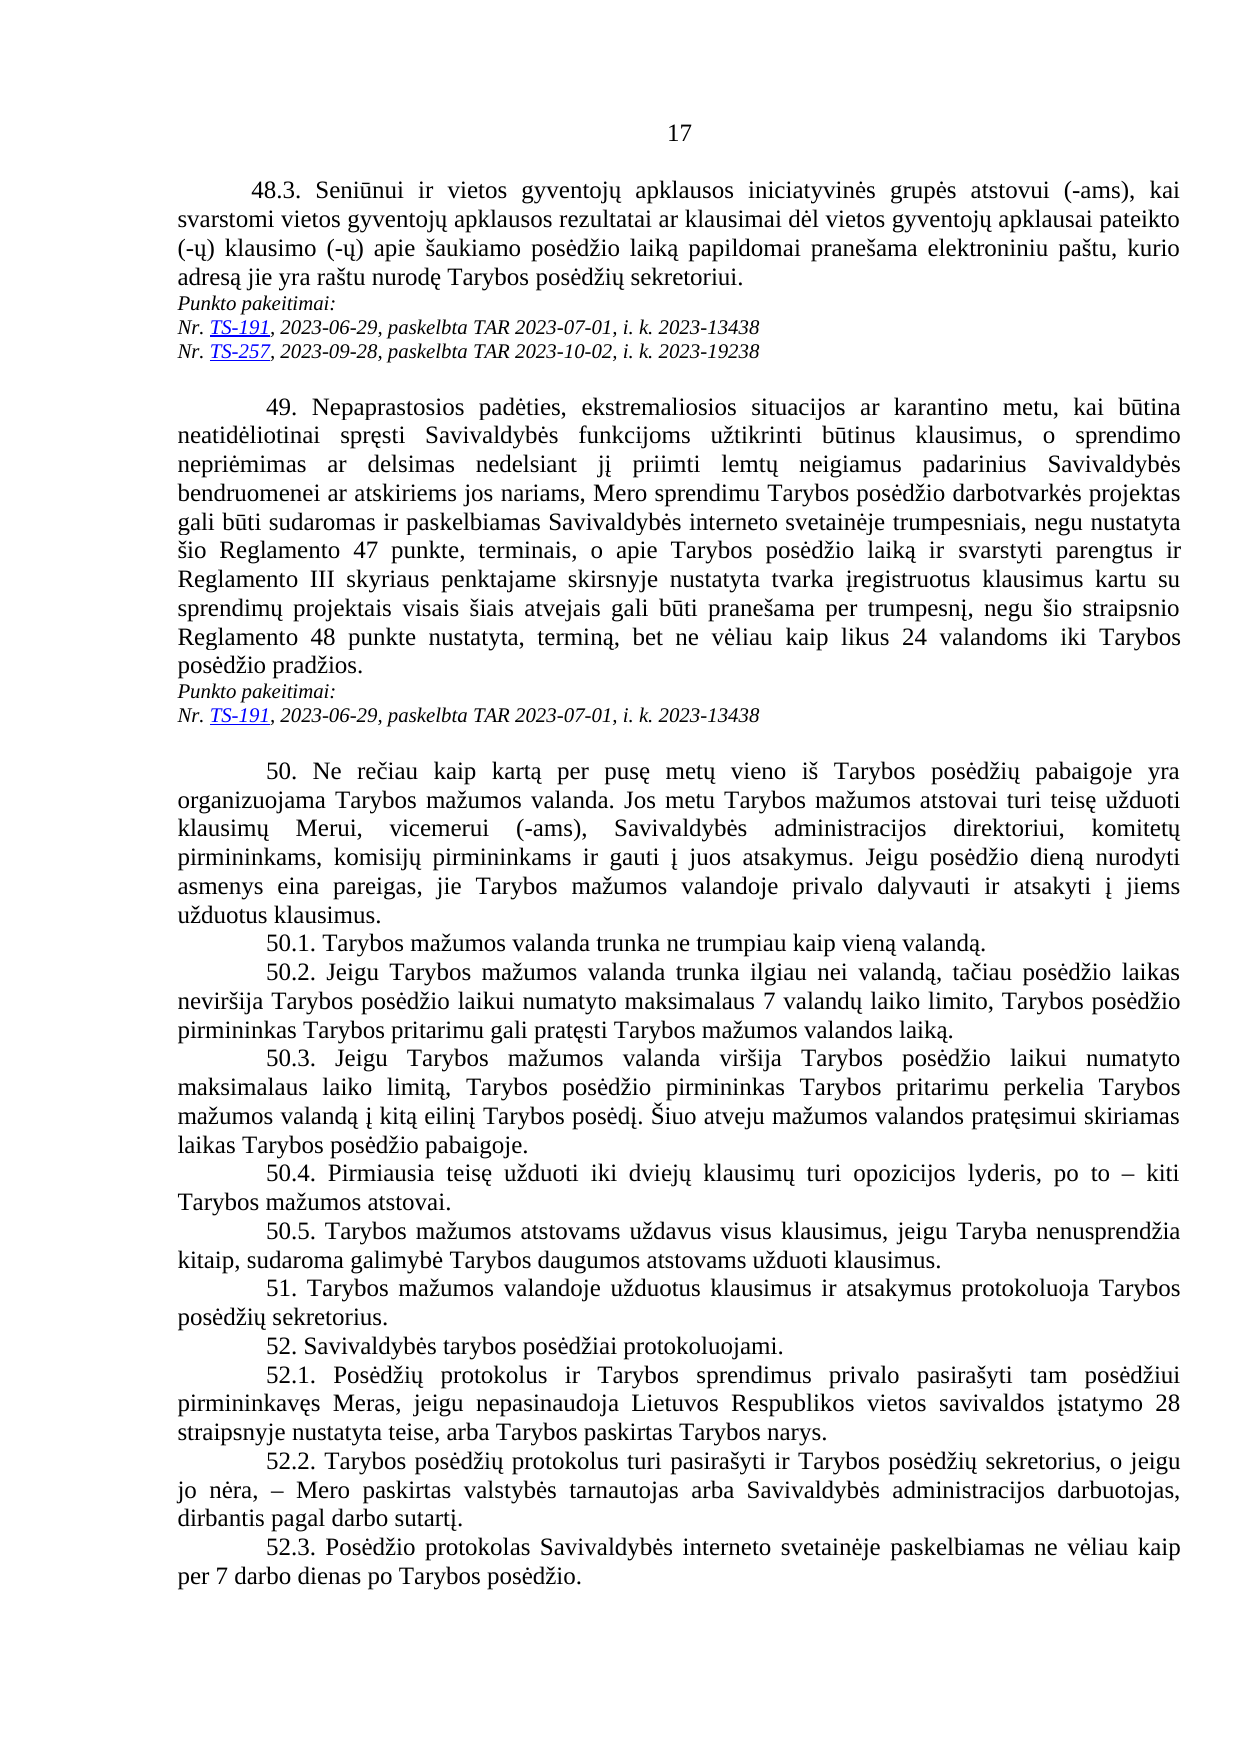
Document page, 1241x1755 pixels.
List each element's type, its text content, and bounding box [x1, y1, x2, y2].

text 52.3. Posėdžio protokolas Savivaldybės interneto svetainėje paskelbiamas ne vėliau kaip per 7 darbo dienas po Tarybos posėdžio. [177, 1532, 1181, 1590]
text 52. Savivaldybės tarybos posėdžiai protokoluojami. [177, 1331, 1181, 1360]
text Punkto pakeitimai: [177, 679, 1181, 703]
text 50.5. Tarybos mažumos atstovams uždavus visus klausimus, jeigu Taryba nenusprendžia kitaip, sudaroma galimybė Tarybos daugumos atstovams užduoti klausimus. [177, 1216, 1181, 1273]
text 50.2. Jeigu Tarybos mažumos valanda trunka ilgiau nei valandą, tačiau posėdžio laikas neviršija Tarybos posėdžio laikui numatyto maksimalaus 7 valandų laiko limito, Tarybos posėdžio pirmininkas Tarybos pritarimu gali pratęsti Tarybos mažumos valandos laiką. [177, 957, 1181, 1043]
text 50.1. Tarybos mažumos valanda trunka ne trumpiau kaip vieną valandą. [177, 928, 1181, 957]
text Nr. TS-191, 2023-06-29, paskelbta TAR 2023-07-01, i. k. 2023-13438 [177, 703, 1181, 727]
text 50. Ne rečiau kaip kartą per pusę metų vieno iš Tarybos posėdžių pabaigoje yra organizuojama Tarybos mažumos valanda. Jos metu Tarybos mažumos atstovai turi teisę užduoti klausimų Merui, vicemerui (-ams), Savivaldybės administracijos direktoriui, komitetų pirmininkams, komisijų pirmininkams ir gauti į juos atsakymus. Jeigu posėdžio dieną nurodyti asmenys eina pareigas, jie Tarybos mažumos valandoje privalo dalyvauti ir atsakyti į jiems užduotus klausimus. [177, 756, 1181, 928]
text Nr. TS-191, 2023-06-29, paskelbta TAR 2023-07-01, i. k. 2023-13438 [177, 315, 1181, 339]
text 50.3. Jeigu Tarybos mažumos valanda viršija Tarybos posėdžio laikui numatyto maksimalaus laiko limitą, Tarybos posėdžio pirmininkas Tarybos pritarimu perkelia Tarybos mažumos valandą į kitą eilinį Tarybos posėdį. Šiuo atveju mažumos valandos pratęsimui skiriamas laikas Tarybos posėdžio pabaigoje. [177, 1043, 1181, 1158]
text Nr. TS-257, 2023-09-28, paskelbta TAR 2023-10-02, i. k. 2023-19238 [177, 339, 1181, 363]
text 48.3. Seniūnui ir vietos gyventojų apklausos iniciatyvinės grupės atstovui (-ams), kai svarstomi vietos gyventojų apklausos rezultatai ar klausimai dėl vietos gyventojų apklausai pateikto (-ų) klausimo (-ų) apie šaukiamo posėdžio laiką papildomai pranešama elektroniniu paštu, kurio adresą jie yra raštu nurodę Tarybos posėdžių sekretoriui. [177, 176, 1181, 291]
text 49. Nepaprastosios padėties, ekstremaliosios situacijos ar karantino metu, kai būtina neatidėliotinai spręsti Savivaldybės funkcijoms užtikrinti būtinus klausimus, o sprendimo nepriėmimas ar delsimas nedelsiant jį priimti lemtų neigiamus padarinius Savivaldybės bendruomenei ar atskiriems jos nariams, Mero sprendimu Tarybos posėdžio darbotvarkės projektas gali būti sudaromas ir paskelbiamas Savivaldybės interneto svetainėje trumpesniais, negu nustatyta šio Reglamento 47 punkte, terminais, o apie Tarybos posėdžio laiką ir svarstyti parengtus ir Reglamento III skyriaus penktajame skirsnyje nustatyta tvarka įregistruotus klausimus kartu su sprendimų projektais visais šiais atvejais gali būti pranešama per trumpesnį, negu šio straipsnio Reglamento 48 punkte nustatyta, terminą, bet ne vėliau kaip likus 24 valandoms iki Tarybos posėdžio pradžios. [177, 392, 1181, 679]
text 50.4. Pirmiausia teisę užduoti iki dviejų klausimų turi opozicijos lyderis, po to – kiti Tarybos mažumos atstovai. [177, 1158, 1181, 1216]
text 51. Tarybos mažumos valandoje užduotus klausimus ir atsakymus protokoluoja Tarybos posėdžių sekretorius. [177, 1273, 1181, 1331]
text Punkto pakeitimai: [177, 291, 1181, 315]
text 52.1. Posėdžių protokolus ir Tarybos sprendimus privalo pasirašyti tam posėdžiui pirmininkavęs Meras, jeigu nepasinaudoja Lietuvos Respublikos vietos savivaldos įstatymo 28 straipsnyje nustatyta teise, arba Tarybos paskirtas Tarybos narys. [177, 1360, 1181, 1446]
text 52.2. Tarybos posėdžių protokolus turi pasirašyti ir Tarybos posėdžių sekretorius, o jeigu jo nėra, – Mero paskirtas valstybės tarnautojas arba Savivaldybės administracijos darbuotojas, dirbantis pagal darbo sutartį. [177, 1446, 1181, 1532]
